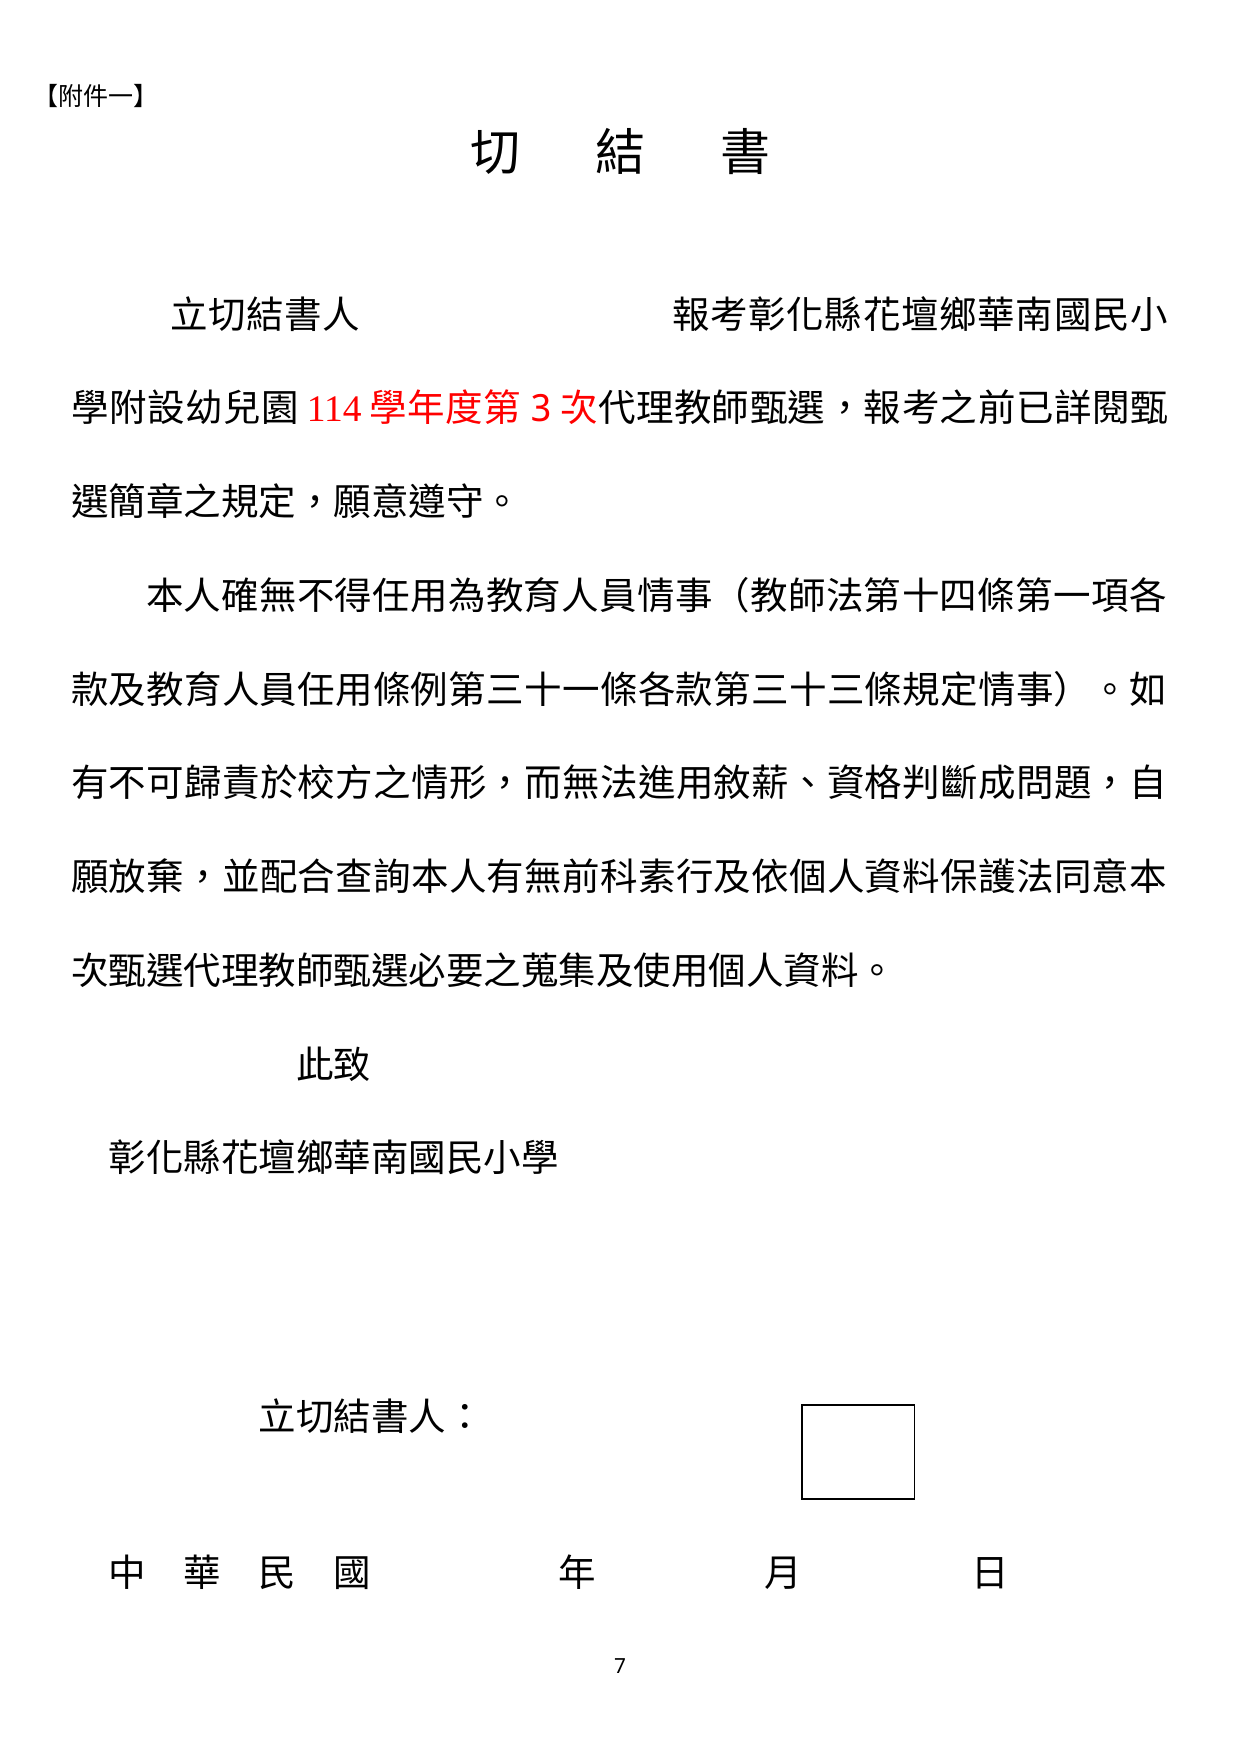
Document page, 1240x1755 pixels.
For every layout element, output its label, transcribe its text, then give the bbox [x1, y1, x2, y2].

text 中 華 民 國 年 月 日 [108, 1543, 1169, 1597]
text 彰化縣花壇鄉華南國民小學 [71, 1097, 1169, 1191]
text 立切結書人 報考彰化縣花壇鄉華南國民小學附設幼兒園114學年度第3次代理教師甄選，報考之前已詳閱甄選簡章之規定，願意遵守。 [71, 253, 1169, 534]
text 本人確無不得任用為教育人員情事（教師法第十四條第一項各款及教育人員任用條例第三十一條各款第三十三條規定情事）。如有不可歸責於校方之情形，而無法進用敘薪、資格判斷成問題，自願放棄，並配合查詢本人有無前科素行及依個人資料保護法同意本次甄選代理教師甄選必要之蒐集及使用個人資料。 [71, 534, 1169, 1003]
text 切 結 書 [71, 112, 1169, 185]
text 立切結書人： [71, 1386, 1169, 1441]
text 此致 [71, 1003, 1169, 1097]
text 【附件一】 [33, 75, 1196, 112]
